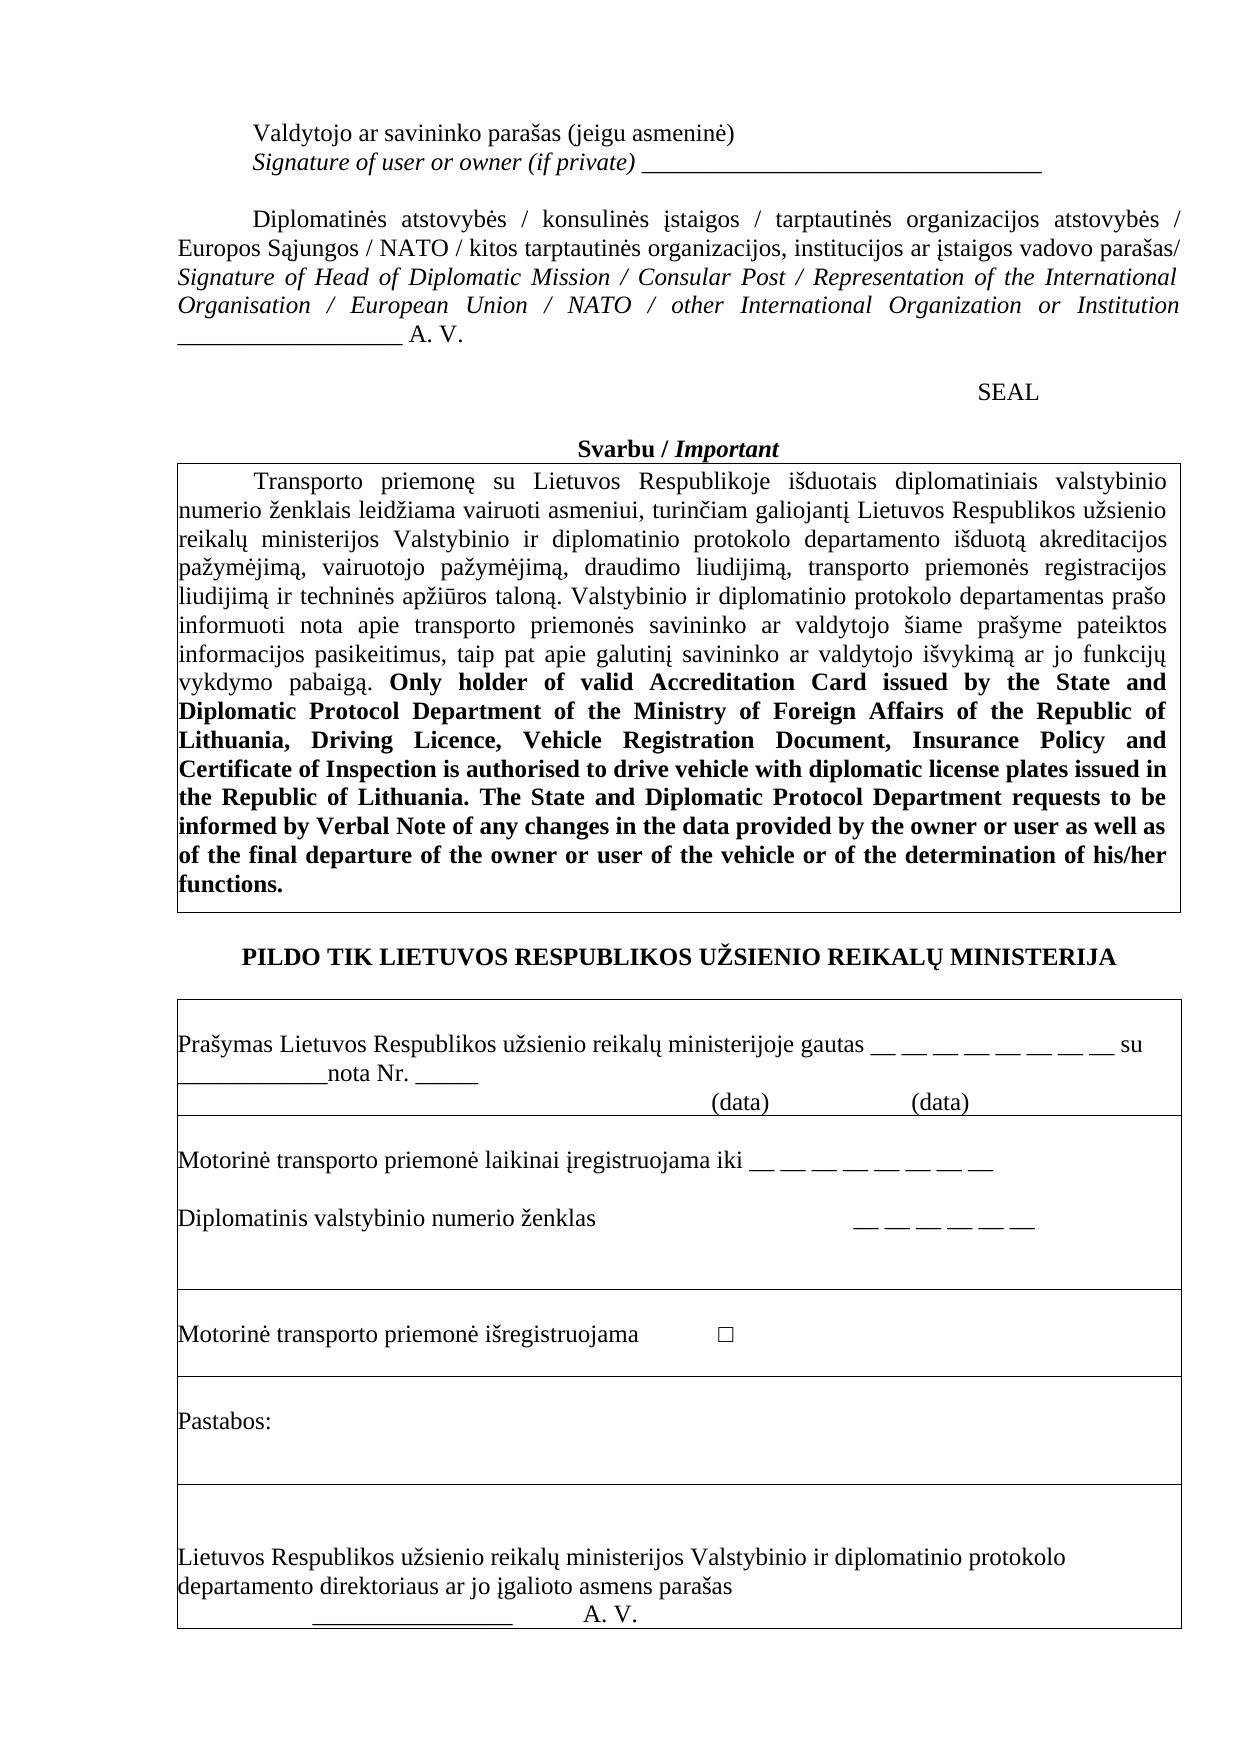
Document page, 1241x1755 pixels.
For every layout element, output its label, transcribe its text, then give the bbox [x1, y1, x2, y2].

table_header Prašymas Lietuvos Respublikos užsienio reikalų ministerijoje gautas __ __ __ __ __ __ __ __ su ____________nota Nr. _____ (data) (data) [178, 1000, 1181, 1115]
text Transporto priemonę su Lietuvos Respublikoje išduotais diplomatiniais valstybinio numerio ženklais leidžiama vairuoti asmeniui, turinčiam galiojantį Lietuvos Respublikos užsienio reikalų ministerijos Valstybinio ir diplomatinio protokolo departamento išduotą akreditacijos pažymėjimą, vairuotojo pažymėjimą, draudimo liudijimą, transporto priemonės registracijos liudijimą ir techninės apžiūros taloną. Valstybinio ir diplomatinio protokolo departamentas prašo informuoti nota apie transporto priemonės savininko ar valdytojo šiame prašyme pateiktos informacijos pasikeitimus, taip pat apie galutinį savininko ar valdytojo išvykimą ar jo funkcijų vykdymo pabaigą. Only holder of valid Accreditation Card issued by the State and Diplomatic Protocol Department of the Ministry of Foreign Affairs of the Republic of Lithuania, Driving Licence, Vehicle Registration Document, Insurance Policy and Certificate of Inspection is authorised to drive vehicle with diplomatic license plates issued in the Republic of Lithuania. The State and Diplomatic Protocol Department requests to be informed by Verbal Note of any changes in the data provided by the owner or user as well as of the final departure of the owner or user of the vehicle or of the determination of his/her functions. [178, 464, 1180, 912]
table_cell Motorinė transporto priemonė išregistruojama □ [178, 1290, 1181, 1376]
text Diplomatinės atstovybės / konsulinės įstaigos / tarptautinės organizacijos atstovybės / Europos Sąjungos / NATO / kitos tarptautinės organizacijos, institucijos ar įstaigos vadovo parašas/ Signature of Head of Diplomatic Mission / Consular Post / Representation of the International Organisation / European Union / NATO / other International Organization or Institution __________________ A. V. [177, 204, 1181, 348]
text Svarbu / Important [177, 434, 1181, 463]
text SEAL [177, 377, 1181, 406]
table_cell Motorinė transporto priemonė laikinai įregistruojama iki __ __ __ __ __ __ __ __ Diplomatinis valstybinio numerio ženklas __ __ __ __ __ __ [178, 1116, 1181, 1289]
table_cell Pastabos: [178, 1377, 1181, 1483]
text Valdytojo ar savininko parašas (jeigu asmeninė) [177, 118, 1181, 147]
text Signature of user or owner (if private) ________________________________ [177, 147, 1181, 176]
table_cell Lietuvos Respublikos užsienio reikalų ministerijos Valstybinio ir diplomatinio protokolo departamento direktoriaus ar jo įgalioto asmens parašas ________________ A. V. [178, 1485, 1181, 1628]
text PILDO TIK LIETUVOS RESPUBLIKOS UŽSIENIO REIKALŲ MINISTERIJA [177, 942, 1181, 971]
